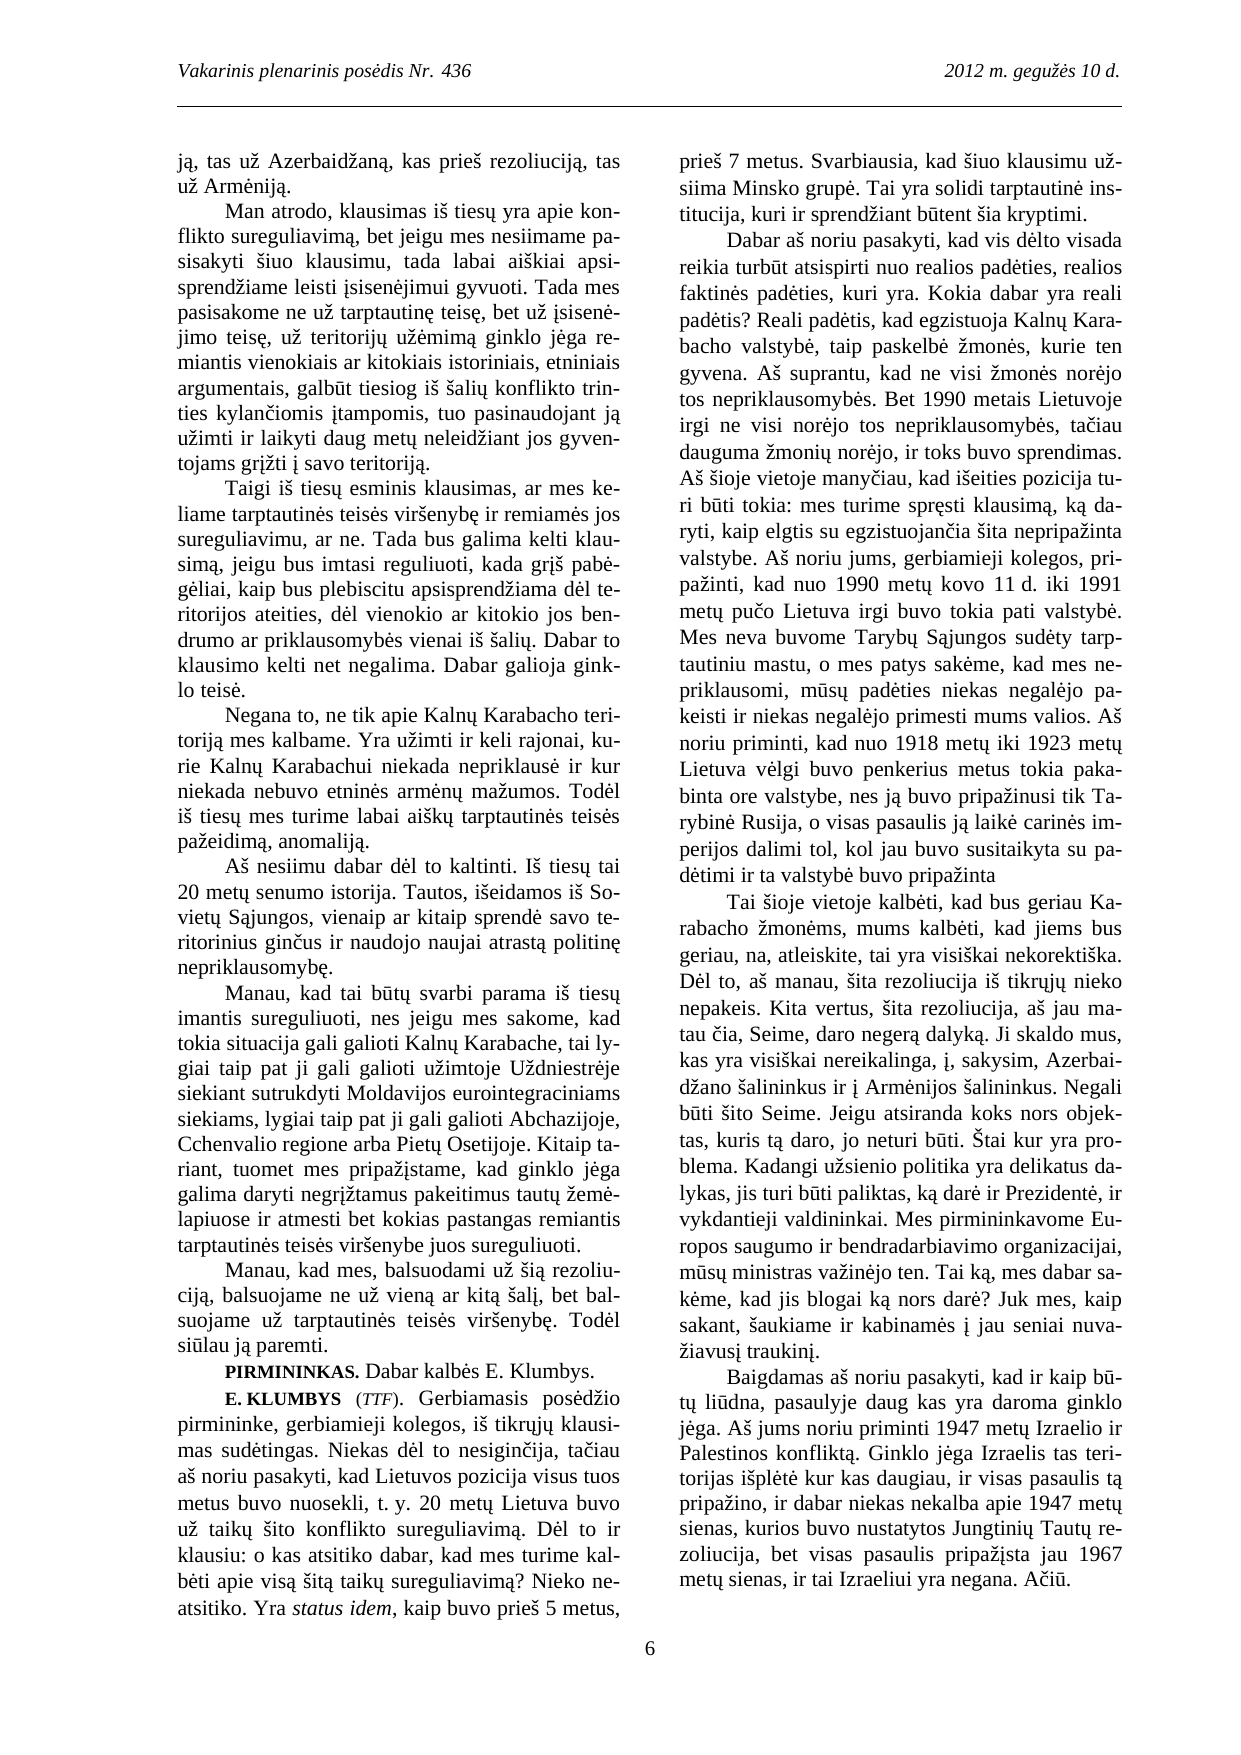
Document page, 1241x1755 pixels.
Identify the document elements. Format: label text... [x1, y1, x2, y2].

text Aš ne­si­i­mu da­bar dėl to kal­tin­ti. Iš tie­sų tai 20 me­tų se­nu­mo is­to­ri­ja. Tau­tos, iš­ei­da­mos iš So­vie­tų Są­jun­gos, vie­naip ar ki­taip spren­dė sa­vo te­ri­to­ri­nius gin­čus ir nau­do­jo nau­jai at­ras­tą po­li­ti­nę ne­pri­klau­so­my­bę. [177, 853, 620, 979]
text Da­bar aš no­riu pa­sa­ky­ti, kad vis dėl­to vi­sa­da rei­kia tur­būt at­si­spir­ti nuo re­a­lios pa­dė­ties, re­a­lios fak­ti­nės pa­dė­ties, ku­ri yra. Ko­kia da­bar yra re­a­li pa­dė­tis? Re­a­li pa­dė­tis, kad eg­zis­tuo­ja Kal­nų Ka­ra­ba­cho vals­ty­bė, taip pa­skel­bė žmo­nės, ku­rie ten gy­ve­na. Aš su­pran­tu, kad ne vi­si žmo­nės no­rė­jo tos ne­pri­klau­so­my­bės. Bet 1990 me­tais Lie­tu­vo­je ir­gi ne vi­si no­rė­jo tos ne­pri­klau­so­my­bės, ta­čiau dau­gu­ma žmo­nių no­rė­jo, ir toks bu­vo spren­di­mas. Aš šio­je vie­to­je ma­ny­čiau, kad iš­ei­ties po­zi­ci­ja tu­ri bū­ti to­kia: mes tu­ri­me spręs­ti klau­si­mą, ką da­ryti, kaip elg­tis su eg­zis­tuo­jan­čia ši­ta ne­pri­pa­žin­ta vals­ty­be. Aš no­riu jums, ger­bia­mie­ji ko­le­gos, pri­pa­žin­ti, kad nuo 1990 me­tų ko­vo 11 d. iki 1991 me­tų pu­čo Lie­tu­va ir­gi bu­vo to­kia pa­ti vals­ty­bė. Mes ne­va bu­vo­me Ta­ry­bų Są­jun­gos su­dė­ty tarp­tau­ti­niu mas­tu, o mes pa­tys sa­kė­me, kad mes ne­pri­klau­so­mi, mū­sų pa­dė­ties nie­kas ne­ga­lė­jo pa­keis­ti ir nie­kas ne­ga­lė­jo pri­mes­ti mums va­lios. Aš no­riu pri­min­ti, kad nuo 1918 me­tų iki 1923 me­tų Lie­tu­va vėl­gi bu­vo pen­ke­rius me­tus to­kia pa­ka­bin­ta ore vals­ty­be, nes ją bu­vo pri­pa­ži­nu­si tik Ta­ry­bi­nė Ru­si­ja, o vi­sas pa­sau­lis ją lai­kė ca­ri­nės im­pe­ri­jos da­li­mi tol, kol jau bu­vo su­si­tai­ky­ta su pa­dė­ti­mi ir ta vals­ty­bė bu­vo pri­pa­žin­ta [679, 226, 1122, 888]
text prieš 7 me­tus. Svar­biau­sia, kad šiuo klau­si­mu už­si­i­ma Mins­ko gru­pė. Tai yra so­li­di tarp­tau­ti­nė ins­ti­tu­ci­ja, ku­ri ir spren­džiant bū­tent šia kryp­ti­mi. [679, 148, 1122, 226]
text PIRMININKAS. Da­bar kal­bės E. Klum­bys. [177, 1358, 620, 1384]
text Tai šio­je vie­to­je kal­bė­ti, kad bus ge­riau Ka­ra­ba­cho žmo­nėms, mums kal­bė­ti, kad jiems bus ge­riau, na, at­leis­ki­te, tai yra vi­siš­kai ne­ko­rek­tiš­ka. Dėl to, aš ma­nau, ši­ta re­zo­liu­ci­ja iš tik­rų­jų nie­ko ne­pa­keis. Ki­ta ver­tus, ši­ta re­zo­liu­ci­ja, aš jau ma­tau čia, Sei­me, da­ro ne­ge­rą da­ly­ką. Ji skal­do mus, kas yra vi­siš­kai ne­rei­ka­lin­ga, į, sa­ky­sim, Azer­bai­dža­no ša­li­nin­kus ir į Ar­mė­ni­jos ša­li­nin­kus. Ne­ga­li bū­ti ši­to Sei­me. Jei­gu at­si­ran­da koks nors ob­jek­tas, ku­ris tą da­ro, jo ne­tu­ri bū­ti. Štai kur yra pro­ble­ma. Ka­dan­gi už­sie­nio po­li­ti­ka yra de­li­ka­tus da­ly­kas, jis tu­ri bū­ti pa­lik­tas, ką da­rė ir Pre­zi­den­tė, ir vyk­dan­tie­ji val­di­nin­kai. Mes pir­mi­nin­ka­vo­me Eu­ro­pos sau­gu­mo ir ben­dra­dar­bia­vi­mo or­ga­ni­za­ci­jai, mū­sų mi­nist­ras va­ži­nė­jo ten. Tai ką, mes da­bar sa­kė­me, kad jis blo­gai ką nors da­rė? Juk mes, kaip sa­kant, šau­kia­me ir ka­bi­na­mės į jau se­niai nu­va­žia­vu­sį trau­ki­nį. [679, 888, 1122, 1364]
text E. KLUMBYS (TTF). Ger­bia­ma­sis po­sė­džio pir­mi­nin­ke, ger­bia­mie­ji ko­le­gos, iš tik­rų­jų klau­si­mas su­dė­tin­gas. Nie­kas dėl to ne­si­gin­či­ja, ta­čiau aš no­riu pa­sa­ky­ti, kad Lie­tu­vos po­zi­ci­ja vi­sus tuos me­tus bu­vo nuo­sek­li, t. y. 20 me­tų Lie­tu­va bu­vo už tai­kų ši­to kon­flik­to su­re­gu­lia­vi­mą. Dėl to ir klau­siu: o kas at­si­ti­ko da­bar, kad mes tu­ri­me kal­bė­ti apie vi­są ši­tą tai­kų su­re­gu­lia­vi­mą? Nie­ko ne­at­si­ti­ko. Yra sta­tus idem, kaip bu­vo prieš 5 me­tus, [177, 1384, 620, 1620]
text Ma­nau, kad mes, bal­suo­da­mi už šią re­zo­liu­ci­ją, bal­suo­ja­me ne už vie­ną ar ki­tą ša­lį, bet bal­suo­ja­me už tarp­tau­ti­nės tei­sės vir­še­ny­bę. To­dėl siū­lau ją pa­rem­ti. [177, 1257, 620, 1358]
text Tai­gi iš tie­sų es­mi­nis klau­si­mas, ar mes ke­lia­me tarp­tau­ti­nės tei­sės vir­še­ny­bę ir re­mia­mės jos su­re­gu­lia­vi­mu, ar ne. Ta­da bus ga­li­ma kel­ti klau­si­mą, jei­gu bus im­ta­si re­gu­liuo­ti, ka­da grįš pa­bė­gė­liai, kaip bus ple­bis­ci­tu ap­si­spren­džia­ma dėl te­ri­to­ri­jos at­ei­ties, dėl vie­no­kio ar ki­to­kio jos ben­dru­mo ar pri­klau­so­my­bės vie­nai iš ša­lių. Da­bar to klau­si­mo kel­ti net ne­ga­li­ma. Da­bar ga­lio­ja gin­k­lo tei­sė. [177, 475, 620, 702]
text Man at­ro­do, klau­si­mas iš tie­sų yra apie kon­flik­to su­re­gu­lia­vi­mą, bet jei­gu mes ne­si­i­ma­me pa­si­sa­ky­ti šiuo klau­si­mu, ta­da la­bai aiš­kiai ap­si­spren­džia­me leis­ti įsi­se­nė­ji­mui gy­vuo­ti. Ta­da mes pa­si­sa­ko­me ne už tarp­tau­ti­nę tei­sę, bet už įsi­se­nė­ji­mo tei­sę, už te­ri­to­ri­jų už­ėmi­mą gin­klo jė­ga re­mian­tis vie­no­kiais ar ki­to­kiais is­to­ri­niais, et­ni­niais ar­gu­men­tais, gal­būt tie­siog iš ša­lių kon­flik­to trin­ties ky­lan­čio­mis įtam­po­mis, tuo pa­si­nau­do­jant ją už­im­ti ir lai­ky­ti daug me­tų ne­lei­džiant jos gy­ven­to­jams grįž­ti į sa­vo te­ri­to­ri­ją. [177, 198, 620, 475]
text Baig­da­mas aš no­riu pa­sa­ky­ti, kad ir kaip bū­tų liūd­na, pa­sau­ly­je daug kas yra da­ro­ma gin­klo jė­ga. Aš jums no­riu pri­min­ti 1947 me­tų Iz­ra­e­lio ir Pa­les­ti­nos kon­flik­tą. Gin­klo jė­ga Iz­ra­e­lis tas te­ri­to­ri­jas iš­plė­tė kur kas dau­giau, ir vi­sas pa­sau­lis tą pri­pa­ži­no, ir da­bar nie­kas ne­kal­ba apie 1947 me­tų sie­nas, ku­rios bu­vo nu­sta­ty­tos Jung­ti­nių Tau­tų re­zo­liu­ci­ja, bet vi­sas pa­sau­lis pri­pa­žįs­ta jau 1967 me­tų sie­nas, ir tai Iz­ra­e­liui yra ne­ga­na. Ačiū. [679, 1364, 1122, 1591]
text Ma­nau, kad tai bū­tų svar­bi pa­ra­ma iš tie­sų iman­tis su­re­gu­liuo­ti, nes jei­gu mes sa­ko­me, kad to­kia si­tu­a­ci­ja ga­li ga­lio­ti Kal­nų Ka­ra­ba­che, tai ly­giai taip pat ji ga­li ga­lio­ti už­im­to­je Už­dniest­rė­je sie­kiant su­truk­dy­ti Mol­da­vi­jos eu­roin­teg­ra­ci­niams sie­kiams, ly­giai taip pat ji ga­li ga­lio­ti Ab­cha­zi­jo­je, Cchen­va­lio re­gio­ne ar­ba Pie­tų Ose­ti­jo­je. Ki­taip ta­riant, tuo­met mes pri­pa­žįs­ta­me, kad gin­klo jė­ga ga­li­ma da­ry­ti ne­grįž­ta­mus pa­kei­ti­mus tau­tų že­mė­la­piuo­se ir at­mes­ti bet ko­kias pa­stan­gas re­mian­tis tarp­tau­ti­nės tei­sės vir­še­ny­be juos su­re­gu­liuo­ti. [177, 979, 620, 1257]
text Ne­ga­na to, ne tik apie Kal­nų Ka­ra­ba­cho te­ri­to­ri­ją mes kal­ba­me. Yra už­im­ti ir ke­li ra­jo­nai, ku­rie Kal­nų Ka­ra­ba­chui nie­ka­da ne­pri­klau­sė ir kur nie­ka­da ne­bu­vo et­ni­nės ar­mė­nų ma­žu­mos. To­dėl iš tie­sų mes tu­ri­me la­bai aiš­kų tarp­tau­ti­nės tei­sės pa­žei­di­mą, ano­ma­li­ją. [177, 702, 620, 853]
text ją, tas už Azer­bai­dža­ną, kas prieš re­zo­liu­ci­ją, tas už Ar­mė­ni­ją. [177, 148, 620, 198]
